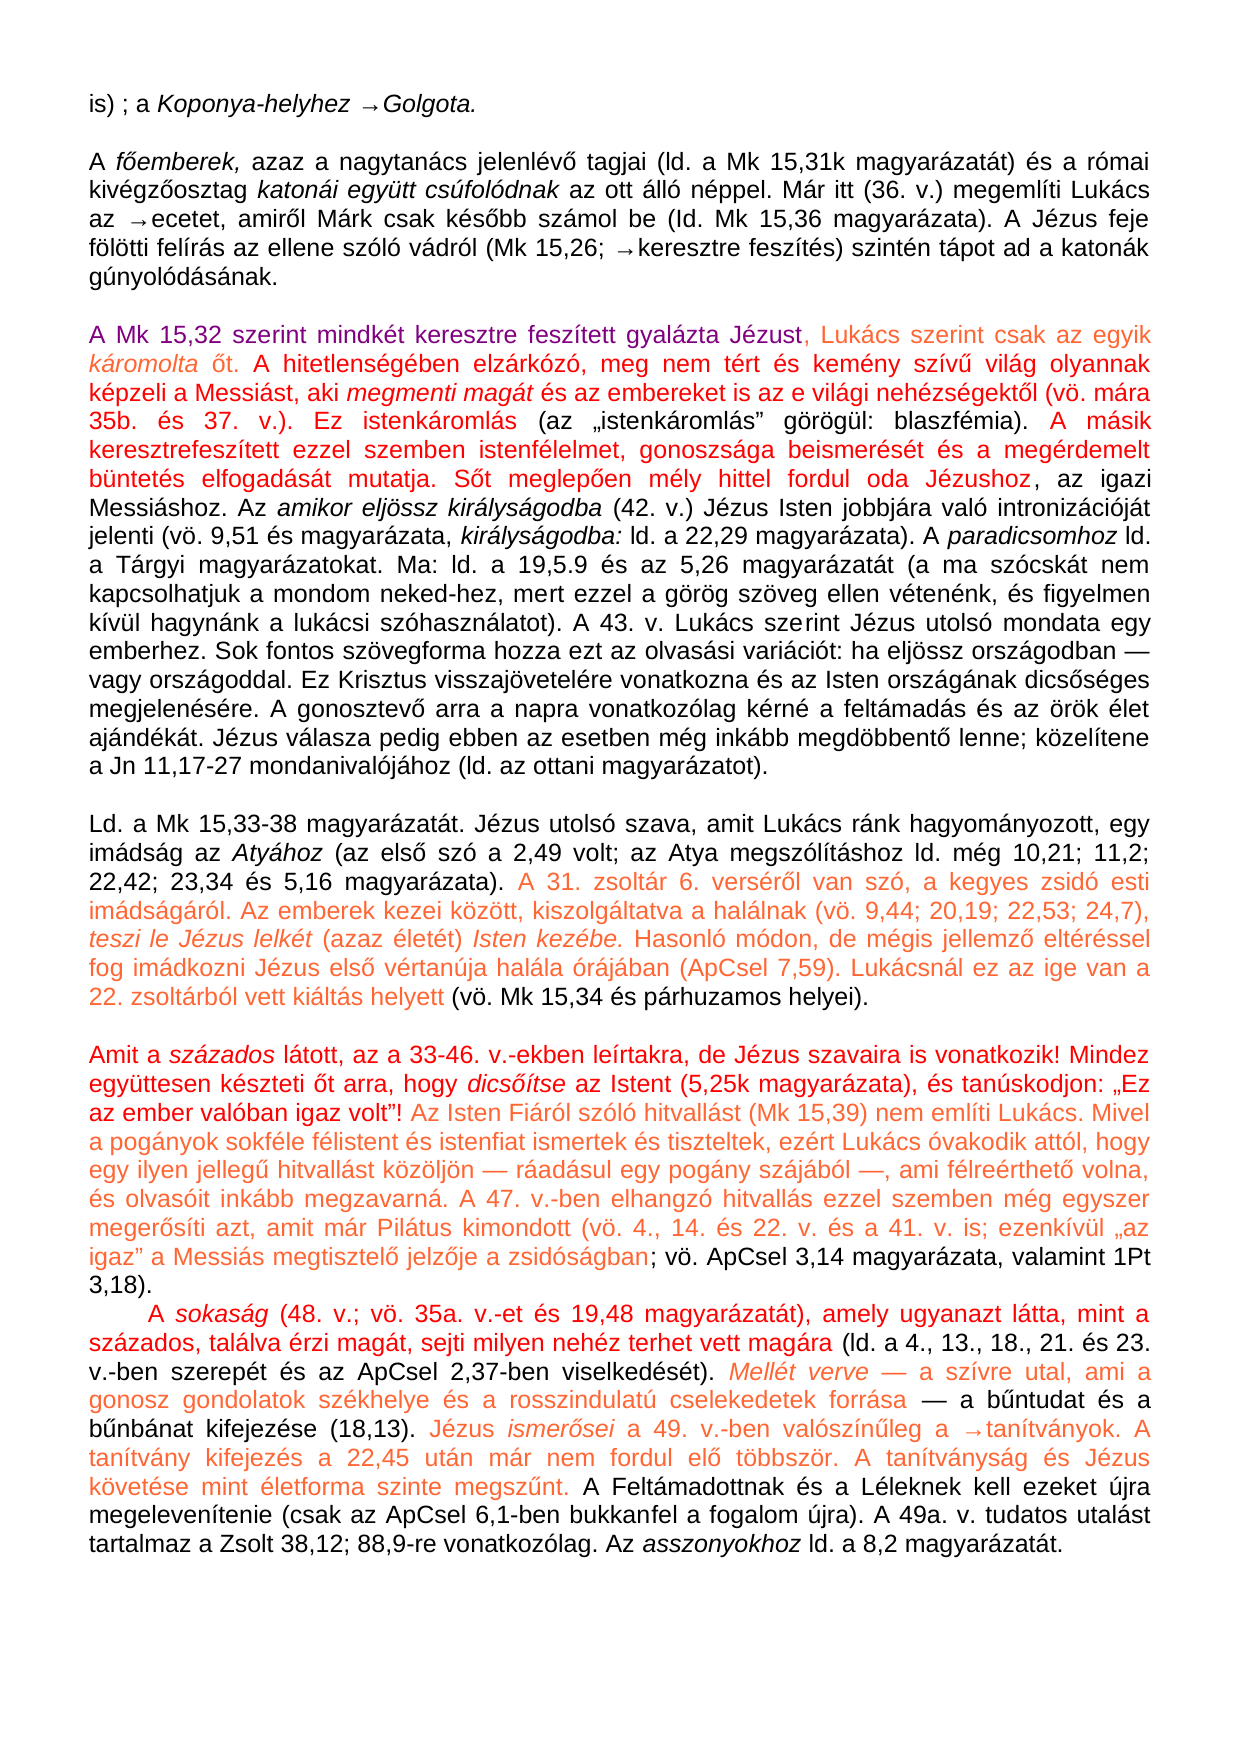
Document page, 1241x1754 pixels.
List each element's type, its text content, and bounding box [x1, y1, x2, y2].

text A főemberek, azaz a nagytanács jelenlévő tagjai (ld. a Mk 15,31k magyarázatát) és a római kivégzőosztag katonái együtt csúfolódnak az ott álló néppel. Már itt (36. v.) megemlíti Lukács az →ecetet, amiről Márk csak később számol be (Id. Mk 15,36 magyarázata). A Jézus feje fölötti felírás az ellene szóló vádról (Mk 15,26; →keresztre feszítés) szintén tápot ad a katonák gúnyolódásának. [88, 147, 1152, 291]
text A Mk 15,32 szerint mindkét keresztre feszített gyalázta Jézust, Lukács szerint csak az egyik káromolta őt. A hitetlenségében elzárkózó, meg nem tért és kemény szívű világ olyannak képzeli a Messiást, aki megmenti magát és az embereket is az e világi nehézségektől (vö. mára 35b. és 37. v.). Ez istenkáromlás (az „istenkáromlás” görögül: blaszfémia). A másik keresztrefeszített ezzel szemben istenfélelmet, gonoszsága beismerését és a megérdemelt büntetés elfogadását mutatja. Sőt meglepően mély hittel fordul oda Jézushoz, az igazi Messiáshoz. Az amikor eljössz királyságodba (42. v.) Jézus Isten jobbjára való intronizációját jelenti (vö. 9,51 és magyarázata, királyságodba: ld. a 22,29 magyarázata). A paradicsomhoz ld. a Tárgyi magyarázatokat. Ma: ld. a 19,5.9 és az 5,26 magyarázatát (a ma szócskát nem kapcsolhatjuk a mondom neked-hez, mert ezzel a görög szöveg ellen vétenénk, és figyelmen kívül hagynánk a lukácsi szóhasználatot). A 43. v. Lukács szerint Jézus utolsó mondata egy emberhez. Sok fontos szövegforma hozza ezt az olvasási variációt: ha eljössz országodban ― vagy országoddal. Ez Krisztus visszajövetelére vonatkozna és az Isten országának dicsőséges megjelenésére. A gonosztevő arra a napra vonatkozólag kérné a feltámadás és az örök élet ajándékát. Jézus válasza pedig ebben az esetben még inkább megdöbbentő lenne; közelítene a Jn 11,17-27 mondanivalójához (ld. az ottani magyarázatot). [88, 320, 1152, 780]
text is) ; a Koponya-helyhez →Golgota. [88, 88, 1152, 117]
text A sokaság (48. v.; vö. 35a. v.-et és 19,48 magyarázatát), amely ugyanazt látta, mint a százados, találva érzi magát, sejti milyen nehéz terhet vett magára (ld. a 4., 13., 18., 21. és 23. v.-ben szerepét és az ApCsel 2,37-ben viselkedését). Mellét verve ― a szívre utal, ami a gonosz gondolatok székhelye és a rosszindulatú cselekedetek forrása ― a bűntudat és a bűnbánat kifejezése (18,13). Jézus ismerősei a 49. v.-ben valószínűleg a →tanítványok. A tanítvány kifejezés a 22,45 után már nem fordul elő többször. A tanítványság és Jézus követése mint életforma szinte megszűnt. A Feltámadottnak és a Léleknek kell ezeket újra megelevenítenie (csak az ApCsel 6,1-ben bukkanfel a fogalom újra). A 49a. v. tudatos utalást tartalmaz a Zsolt 38,12; 88,9-re vonatkozólag. Az asszonyokhoz ld. a 8,2 magyarázatát. [88, 1299, 1152, 1558]
text Amit a százados látott, az a 33-46. v.-ekben leírtakra, de Jézus szavaira is vonatkozik! Mindez együttesen készteti őt arra, hogy dicsőítse az Istent (5,25k magyarázata), és tanúskodjon: „Ez az ember valóban igaz volt”! Az Isten Fiáról szóló hitvallást (Mk 15,39) nem említi Lukács. Mivel a pogányok sokféle félistent és istenfiat ismertek és tiszteltek, ezért Lukács óvakodik attól, hogy egy ilyen jellegű hitvallást közöljön ― ráadásul egy pogány szájából ―, ami félreérthető volna, és olvasóit inkább megzavarná. A 47. v.-ben elhangzó hitvallás ezzel szemben még egyszer megerősíti azt, amit már Pilátus kimondott (vö. 4., 14. és 22. v. és a 41. v. is; ezenkívül „az igaz” a Messiás megtisztelő jelzője a zsidóságban; vö. ApCsel 3,14 magyarázata, valamint 1Pt 3,18). [88, 1040, 1152, 1299]
text Ld. a Mk 15,33-38 magyarázatát. Jézus utolsó szava, amit Lukács ránk hagyományozott, egy imádság az Atyához (az első szó a 2,49 volt; az Atya megszólításhoz ld. még 10,21; 11,2; 22,42; 23,34 és 5,16 magyarázata). A 31. zsoltár 6. verséről van szó, a kegyes zsidó esti imádságáról. Az emberek kezei között, kiszolgáltatva a halálnak (vö. 9,44; 20,19; 22,53; 24,7), teszi le Jézus lelkét (azaz életét) Isten kezébe. Hasonló módon, de mégis jellemző eltéréssel fog imádkozni Jézus első vértanúja halála órájában (ApCsel 7,59). Lukácsnál ez az ige van a 22. zsoltárból vett kiáltás helyett (vö. Mk 15,34 és párhuzamos helyei). [88, 809, 1152, 1011]
